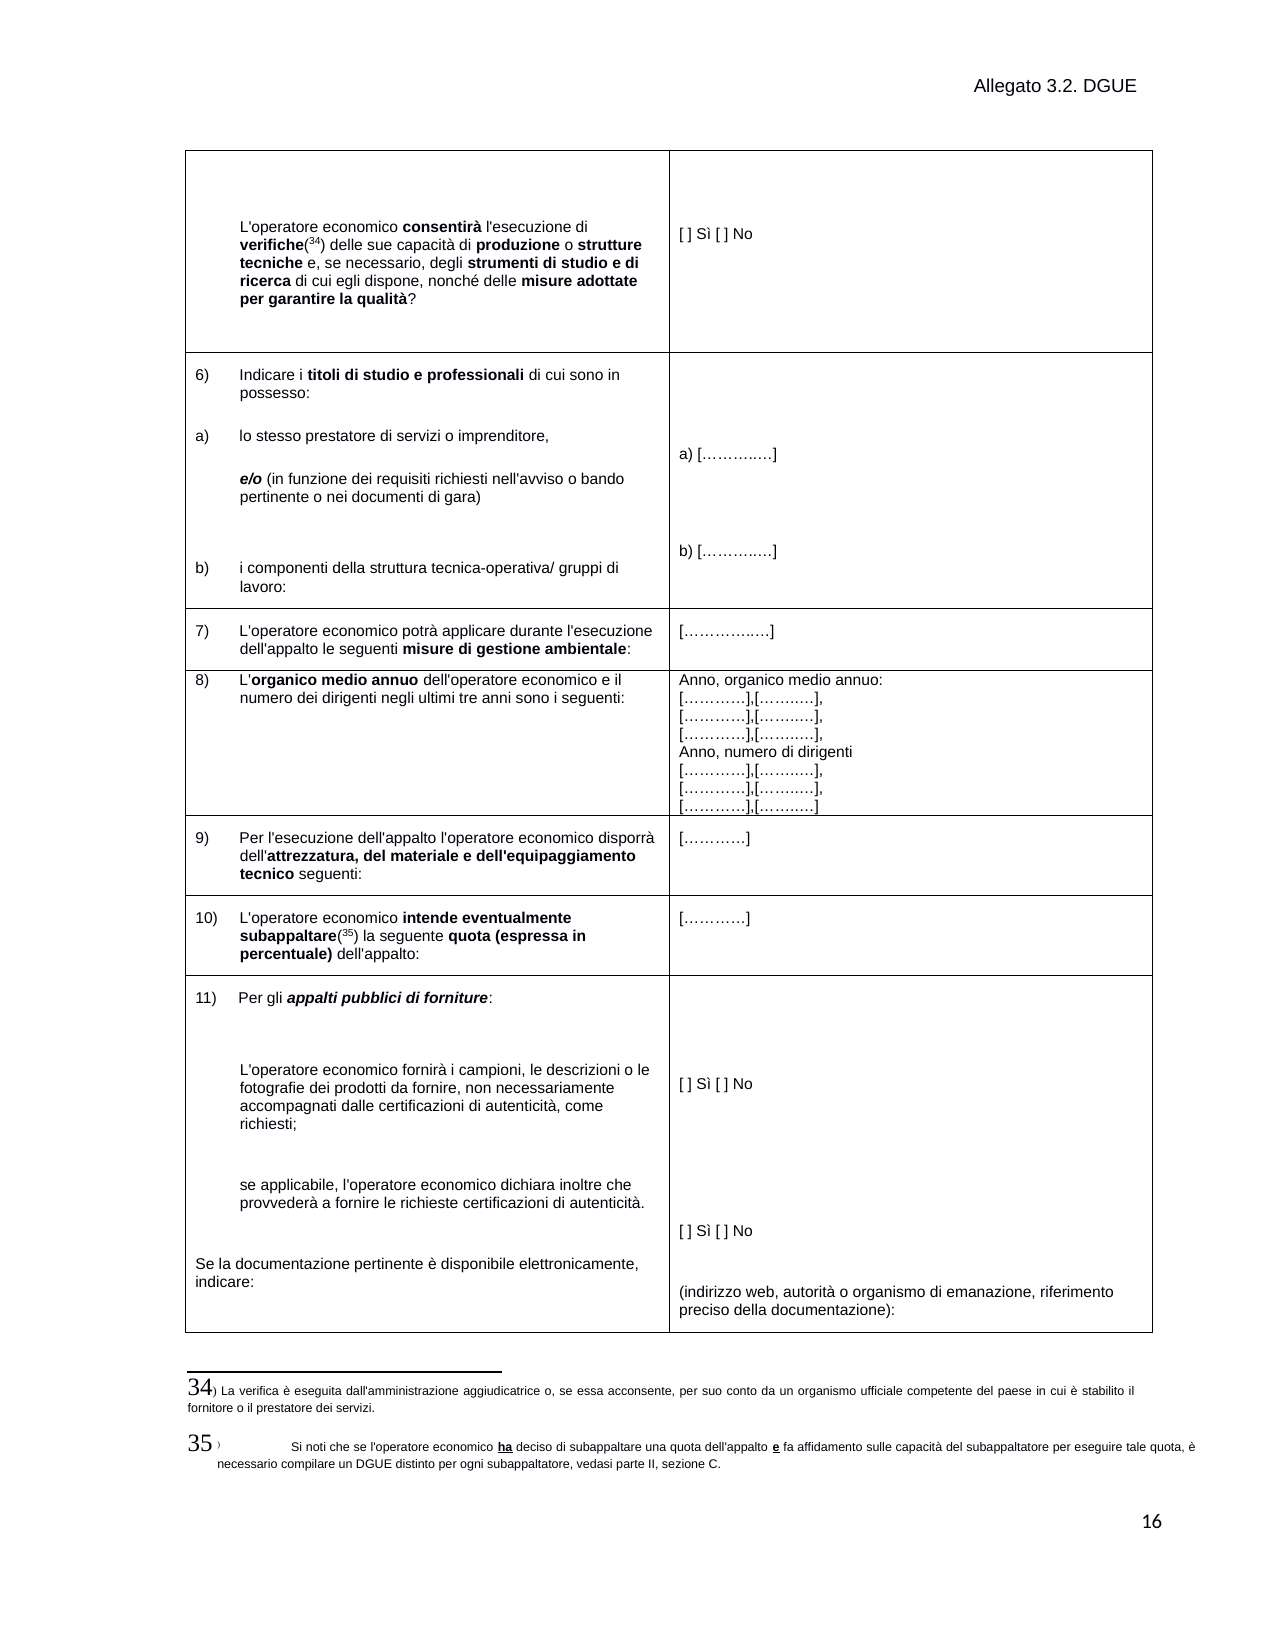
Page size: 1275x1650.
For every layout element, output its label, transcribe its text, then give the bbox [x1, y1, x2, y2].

table_cell [ ] Sì [ ] No [670, 151, 1152, 352]
table_cell a) [………..…] b) [………..…] [670, 353, 1152, 608]
table_cell 8) L'organico medio annuo dell'operatore economico e il numero dei dirigenti negli ultimi tre anni sono i seguenti: [186, 671, 669, 815]
table_cell […………..…] [670, 609, 1152, 670]
table_cell […………] [670, 816, 1152, 895]
table_cell 9) Per l'esecuzione dell'appalto l'operatore economico disporrà dell'attrezzatura, del materiale e dell'equipaggiamento tecnico seguenti: [186, 816, 669, 895]
table_cell 11) Per gli appalti pubblici di forniture: L'operatore economico fornirà i campioni, le descrizioni o le fotografie dei prodotti da fornire, non necessariamente accompagnati dalle certificazioni di autenticità, come richiesti; se applicabile, l'operatore economico dichiara inoltre che provvederà a fornire le richieste certificazioni di autenticità. Se la documentazione pertinente è disponibile elettronicamente, indicare: [186, 976, 669, 1332]
table_cell 6) Indicare i titoli di studio e professionali di cui sono in possesso: a) lo stesso prestatore di servizi o imprenditore, e/o (in funzione dei requisiti richiesti nell'avviso o bando pertinente o nei documenti di gara) b) i componenti della struttura tecnica-operativa/ gruppi di lavoro: [186, 353, 669, 608]
table_cell 7) L'operatore economico potrà applicare durante l'esecuzione dell'appalto le seguenti misure di gestione ambientale: [186, 609, 669, 670]
table_cell [ ] Sì [ ] No [ ] Sì [ ] No (indirizzo web, autorità o organismo di emanazione, riferimento preciso della documentazione): [670, 976, 1152, 1332]
table_cell Anno, organico medio annuo: […………],[……..…], […………],[……..…], […………],[……..…], Anno, numero di dirigenti […………],[……..…], […………],[……..…], […………],[……..…] [670, 671, 1152, 815]
table_cell L'operatore economico consentirà l'esecuzione di verifiche() delle sue capacità di produzione o strutture tecniche e, se necessario, degli strumenti di studio e di ricerca di cui egli dispone, nonché delle misure adottate per garantire la qualità? [186, 151, 669, 352]
table_cell 10) L'operatore economico intende eventualmente subappaltare() la seguente quota (espressa in percentuale) dell'appalto: [186, 896, 669, 975]
table_cell […………] [670, 896, 1152, 975]
